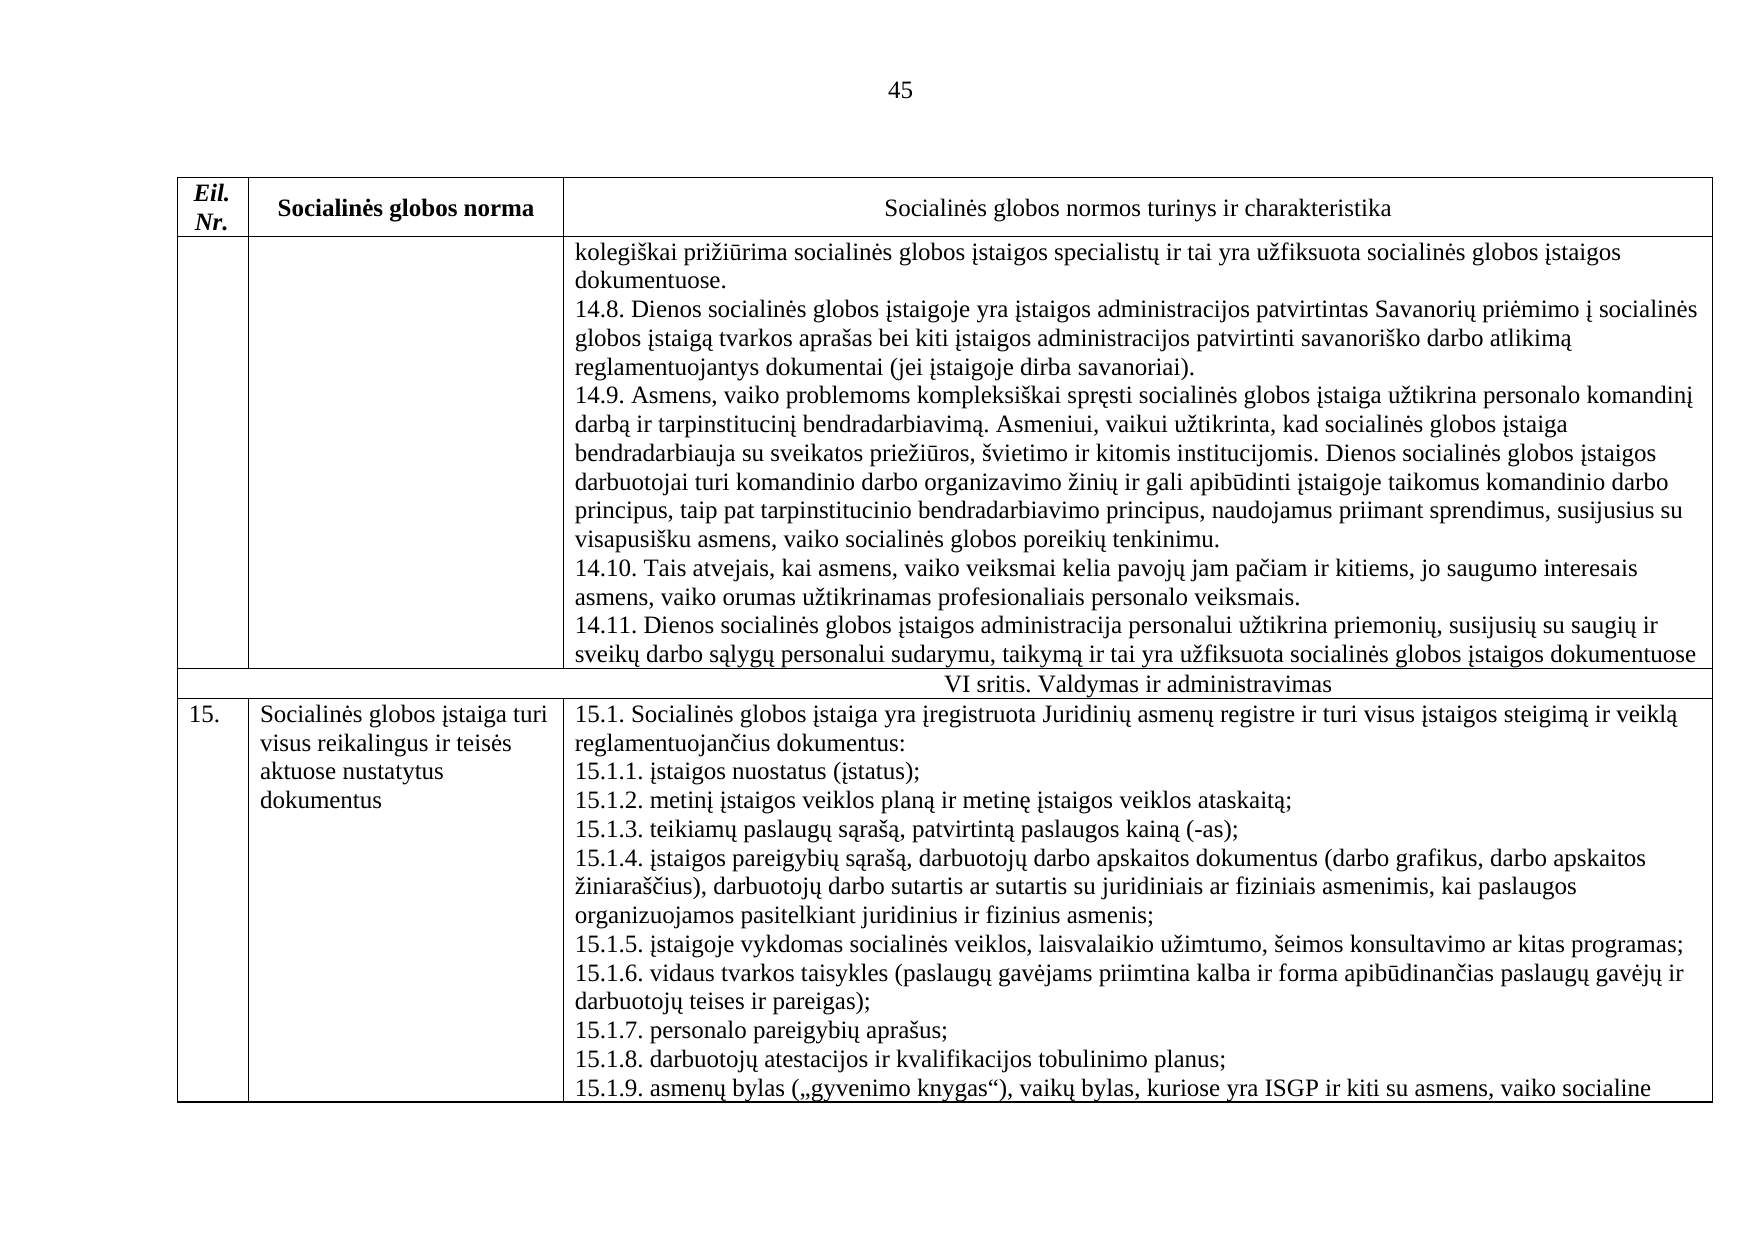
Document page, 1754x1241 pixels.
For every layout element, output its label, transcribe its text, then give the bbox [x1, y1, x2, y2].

table_cell [249, 669, 563, 698]
table_cell [178, 237, 248, 668]
table_header Socialinės globos norma [249, 178, 563, 236]
table_header Eil. Nr. [178, 178, 248, 236]
table_cell VI sritis. Valdymas ir administravimas [563, 669, 1712, 698]
table_cell 15.1. Socialinės globos įstaiga yra įregistruota Juridinių asmenų registre ir turi visus įstaigos steigimą ir veiklą reglamentuojančius dokumentus: 15.1.1. įstaigos nuostatus (įstatus); 15.1.2. metinį įstaigos veiklos planą ir metinę įstaigos veiklos ataskaitą; 15.1.3. teikiamų paslaugų sąrašą, patvirtintą paslaugos kainą (-as); 15.1.4. įstaigos pareigybių sąrašą, darbuotojų darbo apskaitos dokumentus (darbo grafikus, darbo apskaitos žiniaraščius), darbuotojų darbo sutartis ar sutartis su juridiniais ar fiziniais asmenimis, kai paslaugos organizuojamos pasitelkiant juridinius ir fizinius asmenis; 15.1.5. įstaigoje vykdomas socialinės veiklos, laisvalaikio užimtumo, šeimos konsultavimo ar kitas programas; 15.1.6. vidaus tvarkos taisykles (paslaugų gavėjams priimtina kalba ir forma apibūdinančias paslaugų gavėjų ir darbuotojų teises ir pareigas); 15.1.7. personalo pareigybių aprašus; 15.1.8. darbuotojų atestacijos ir kvalifikacijos tobulinimo planus; 15.1.9. asmenų bylas („gyvenimo knygas“), vaikų bylas, kuriose yra ISGP ir kiti su asmens, vaiko socialine [564, 699, 1712, 1101]
table_cell [178, 669, 248, 698]
table_cell 15. [178, 699, 248, 1101]
table_cell kolegiškai prižiūrima socialinės globos įstaigos specialistų ir tai yra užfiksuota socialinės globos įstaigos dokumentuose. 14.8. Dienos socialinės globos įstaigoje yra įstaigos administracijos patvirtintas Savanorių priėmimo į socialinės globos įstaigą tvarkos aprašas bei kiti įstaigos administracijos patvirtinti savanoriško darbo atlikimą reglamentuojantys dokumentai (jei įstaigoje dirba savanoriai). 14.9. Asmens, vaiko problemoms kompleksiškai spręsti socialinės globos įstaiga užtikrina personalo komandinį darbą ir tarpinstitucinį bendradarbiavimą. Asmeniui, vaikui užtikrinta, kad socialinės globos įstaiga bendradarbiauja su sveikatos priežiūros, švietimo ir kitomis institucijomis. Dienos socialinės globos įstaigos darbuotojai turi komandinio darbo organizavimo žinių ir gali apibūdinti įstaigoje taikomus komandinio darbo principus, taip pat tarpinstitucinio bendradarbiavimo principus, naudojamus priimant sprendimus, susijusius su visapusišku asmens, vaiko socialinės globos poreikių tenkinimu. 14.10. Tais atvejais, kai asmens, vaiko veiksmai kelia pavojų jam pačiam ir kitiems, jo saugumo interesais asmens, vaiko orumas užtikrinamas profesionaliais personalo veiksmais. 14.11. Dienos socialinės globos įstaigos administracija personalui užtikrina priemonių, susijusių su saugių ir sveikų darbo sąlygų personalui sudarymu, taikymą ir tai yra užfiksuota socialinės globos įstaigos dokumentuose [564, 237, 1712, 668]
table_header Socialinės globos normos turinys ir charakteristika [564, 178, 1712, 236]
table_cell [249, 237, 563, 668]
table_cell Socialinės globos įstaiga turi visus reikalingus ir teisės aktuose nustatytus dokumentus [249, 699, 563, 1101]
